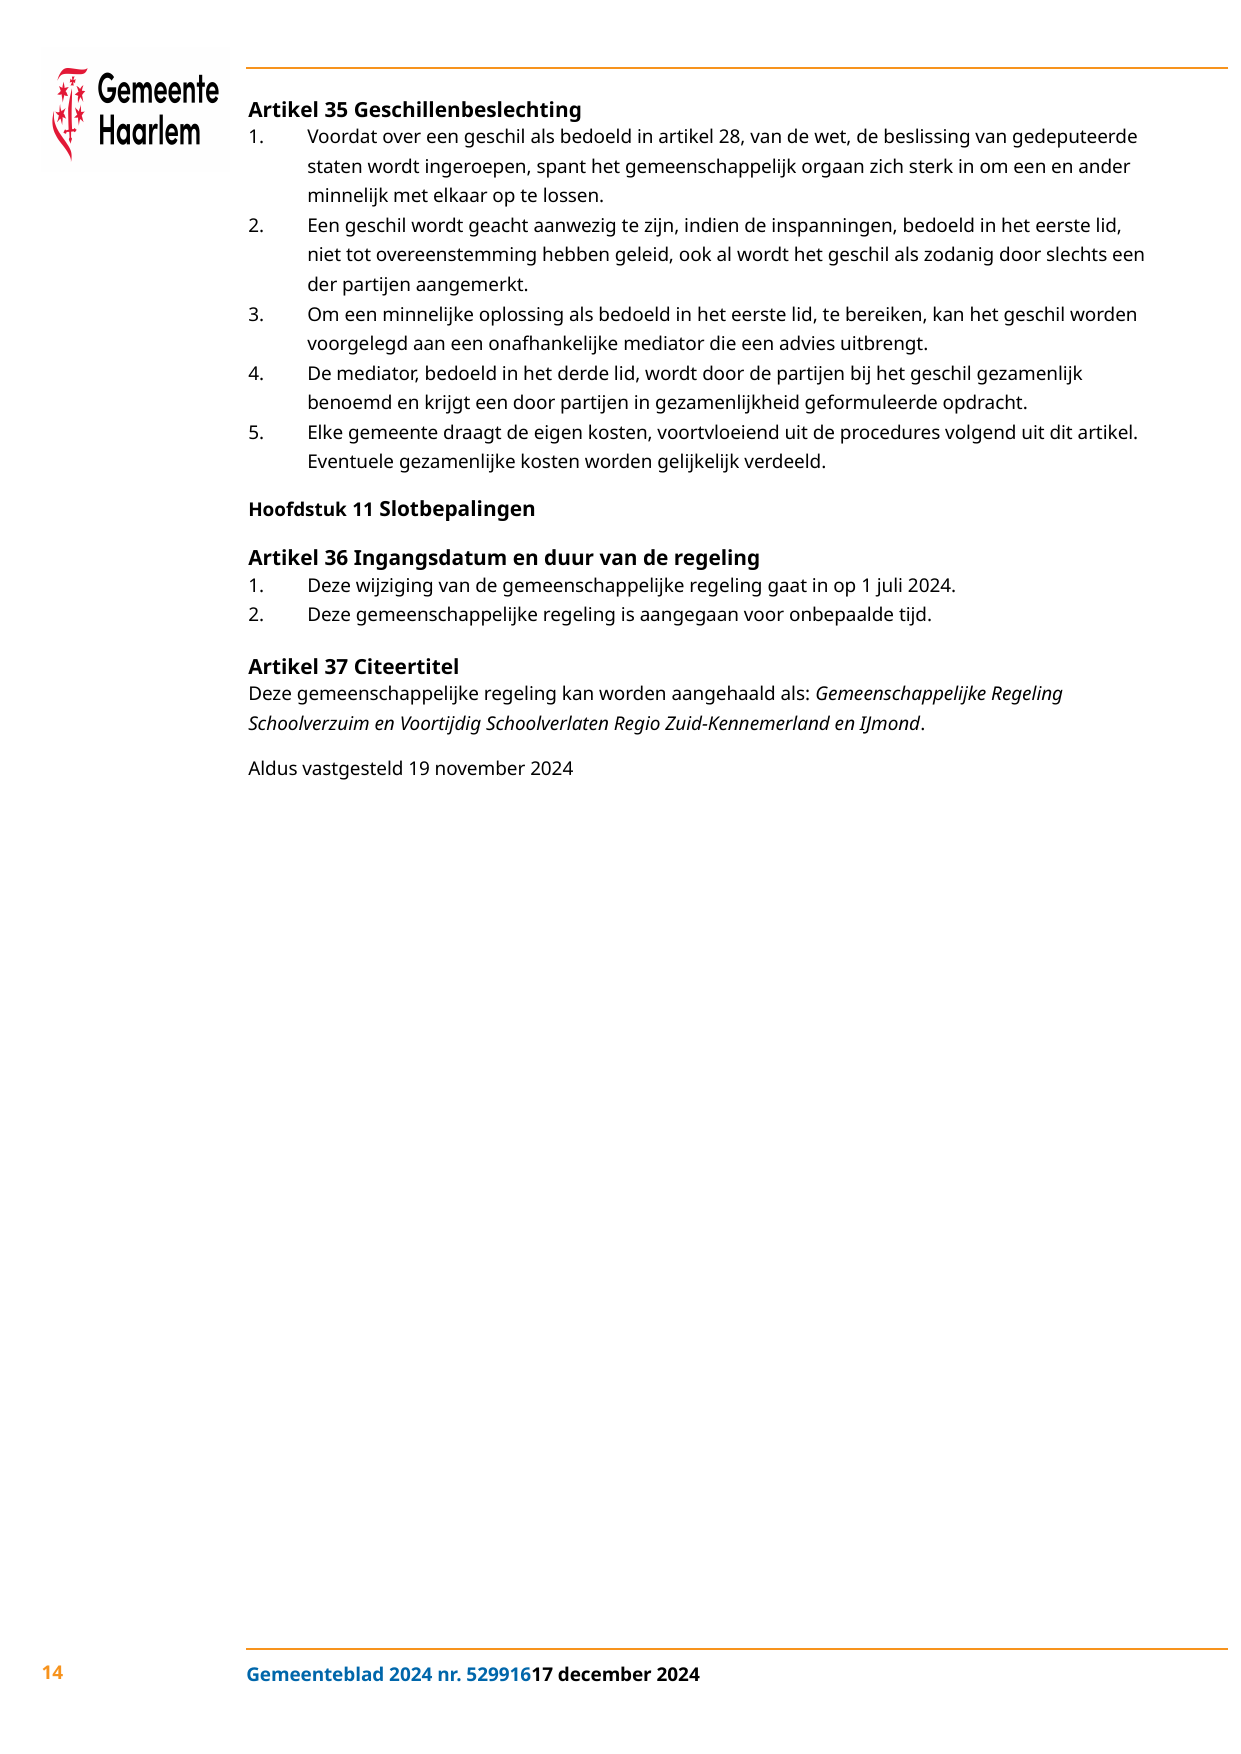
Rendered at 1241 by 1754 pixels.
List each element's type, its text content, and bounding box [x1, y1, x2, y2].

text Deze gemeenschappelijke regeling kan worden aangehaald als: Gemeenschappelijke Regeling Schoolverzuim en Voortijdig Schoolverlaten Regio Zuid-Kennemerland en IJmond. [248, 680, 1152, 736]
text Hoofdstuk 11 Slotbepalingen [248, 494, 1152, 523]
list Elke gemeente draagt de eigen kosten, voortvloeiend uit de procedures volgend uit dit artikel. Eventuele gezamenlijke kosten worden gelijkelijk verdeeld. [248, 419, 1152, 474]
list De mediator, bedoeld in het derde lid, wordt door de partijen bij het geschil gezamenlijk benoemd en krijgt een door partijen in gezamenlijkheid geformuleerde opdracht. [248, 360, 1152, 415]
text Artikel 37 Citeertitel [248, 652, 1152, 680]
text Artikel 35 Geschillenbeslechting [248, 95, 1152, 123]
list Deze wijziging van de gemeenschappelijke regeling gaat in op 1 juli 2024. [248, 572, 1152, 598]
picture [41, 47, 231, 172]
text Artikel 36 Ingangsdatum en duur van de regeling [248, 543, 1152, 572]
list Om een minnelijke oplossing als bedoeld in het eerste lid, te bereiken, kan het geschil worden voorgelegd aan een onafhankelijke mediator die een advies uitbrengt. [248, 301, 1152, 356]
list Een geschil wordt geacht aanwezig te zijn, indien de inspanningen, bedoeld in het eerste lid, niet tot overeenstemming hebben geleid, ook al wordt het geschil als zodanig door slechts een der partijen aangemerkt. [248, 212, 1152, 297]
list Deze gemeenschappelijke regeling is aangegaan voor onbepaalde tijd. [248, 602, 1152, 627]
text Aldus vastgesteld 19 november 2024 [248, 756, 1152, 781]
list Voordat over een geschil als bedoeld in artikel 28, van de wet, de beslissing van gedeputeerde staten wordt ingeroepen, spant het gemeenschappelijk orgaan zich sterk in om een en ander minnelijk met elkaar op te lossen. [248, 123, 1152, 208]
